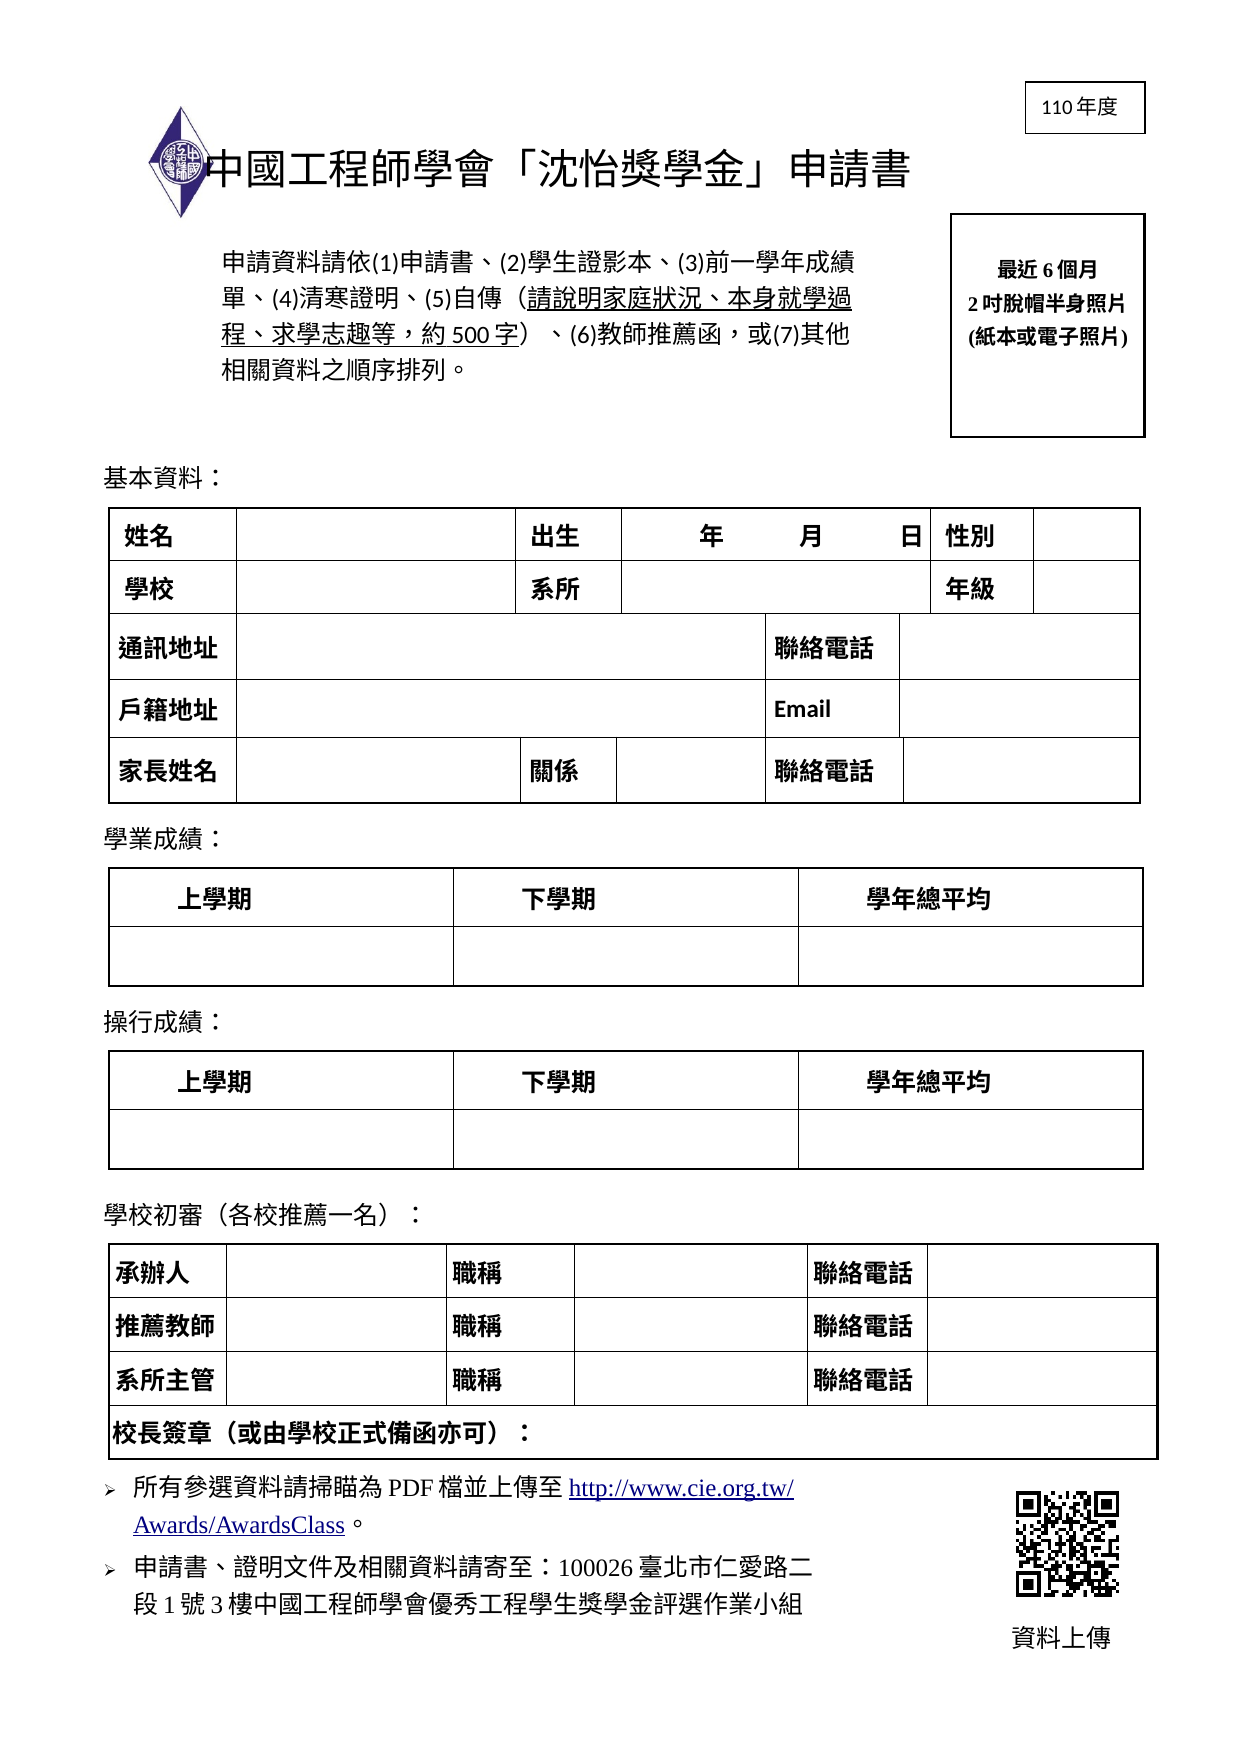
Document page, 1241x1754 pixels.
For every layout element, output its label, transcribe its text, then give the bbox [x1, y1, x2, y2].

text 中國工程師學會「沈怡獎學金」申請書 [253, 154, 280, 183]
text 學業成績： [103, 819, 1137, 855]
table_cell 聯絡電話 [808, 1298, 927, 1351]
text 操行成績： [103, 1002, 1137, 1038]
text (紙本或電子照片) [955, 318, 1141, 351]
table_header 上學期 [110, 1052, 453, 1109]
table_cell [454, 927, 798, 985]
list 申請書、證明文件及相關資料請寄至：100026臺北市仁愛路二段1號3樓中國工程師學會優秀工程學生獎學金評選作業小組 [103, 1548, 827, 1620]
text 中國工程師學會「沈怡獎學金」申請書 [1026, 83, 1144, 133]
table_header 學年總平均 [799, 869, 1142, 926]
table_header 上學期 [110, 869, 453, 926]
table_header [237, 509, 515, 560]
table_header [227, 1245, 446, 1297]
table_cell 通訊地址 [110, 614, 236, 679]
table_cell [900, 614, 1139, 679]
text 最近6個月 [955, 251, 1141, 284]
table_cell 職稱 [447, 1352, 574, 1404]
text 110年度 [1041, 90, 1129, 120]
table_cell [617, 738, 765, 802]
table_header 職稱 [447, 1245, 574, 1297]
table_cell [237, 561, 515, 613]
table_cell 職稱 [447, 1298, 574, 1351]
table_header 性別 [931, 509, 1033, 560]
table_cell [227, 1298, 446, 1351]
table_cell 年級 [931, 561, 1033, 613]
text 基本資料： [103, 459, 1137, 495]
table_cell 學校 [110, 561, 236, 613]
table_cell [928, 1298, 1156, 1351]
table_header [1034, 509, 1139, 560]
table_header [575, 1245, 807, 1297]
table_cell [227, 1352, 446, 1404]
list [997, 1611, 1131, 1667]
table_cell [1034, 561, 1139, 613]
table_cell [237, 738, 520, 802]
table_cell [454, 1110, 798, 1168]
text 中國工程師學會「沈怡獎學金」申請書 [253, 154, 1137, 192]
table_cell 關係 [521, 738, 616, 802]
table_header 下學期 [454, 869, 798, 926]
table_header 承辦人 [110, 1245, 226, 1297]
text 學校初審（各校推薦一名）： [103, 1195, 1137, 1232]
table_header 年 月 日 [622, 509, 930, 560]
list 所有參選資料請掃瞄為PDF檔並上傳至http://www.cie.org.tw/Awards/AwardsClass。 [103, 1468, 871, 1540]
table_cell [799, 1110, 1142, 1168]
table_cell [237, 680, 765, 737]
table_header 聯絡電話 [808, 1245, 927, 1297]
table_cell [904, 738, 1139, 802]
table_cell [928, 1352, 1156, 1404]
table_header 學年總平均 [799, 1052, 1142, 1109]
table_cell 校長簽章（或由學校正式備函亦可）： [110, 1406, 1156, 1458]
table_cell 推薦教師 [110, 1298, 226, 1351]
text 中國工程師學會「沈怡獎學金」申請書 [952, 215, 1143, 436]
table_cell Email [766, 680, 899, 737]
table_header 出生 [516, 509, 621, 560]
list 資料上傳 [1012, 1618, 1116, 1654]
table_cell [110, 1110, 453, 1168]
table_cell 聯絡電話 [766, 738, 903, 802]
table_cell [622, 561, 930, 613]
table_header [928, 1245, 1156, 1297]
text 2吋脫帽半身照片 [955, 284, 1141, 318]
text 中國工程師學會「沈怡獎學金」申請書 [103, 154, 148, 192]
table_cell [900, 680, 1139, 737]
table_cell 戶籍地址 [110, 680, 236, 737]
table_cell 系所主管 [110, 1352, 226, 1404]
table_header 下學期 [454, 1052, 798, 1109]
text 申請資料請依(1)申請書、(2)學生證影本、(3)前一學年成績單、(4)清寒證明、(5)自傳（請說明家庭狀況、本身就學過程、求學志趣等，約500字）、(6)教師推薦函，或(7)其他相關資料之順序排列。 [221, 242, 857, 387]
table_cell 系所 [516, 561, 621, 613]
table_cell 聯絡電話 [766, 614, 899, 679]
table_cell 家長姓名 [110, 738, 236, 802]
table_header 姓名 [110, 509, 236, 560]
table_cell [575, 1298, 807, 1351]
table_cell 聯絡電話 [808, 1352, 927, 1404]
table_cell [799, 927, 1142, 985]
table_cell [110, 927, 453, 985]
table_cell [575, 1352, 807, 1404]
table_cell [237, 614, 765, 679]
